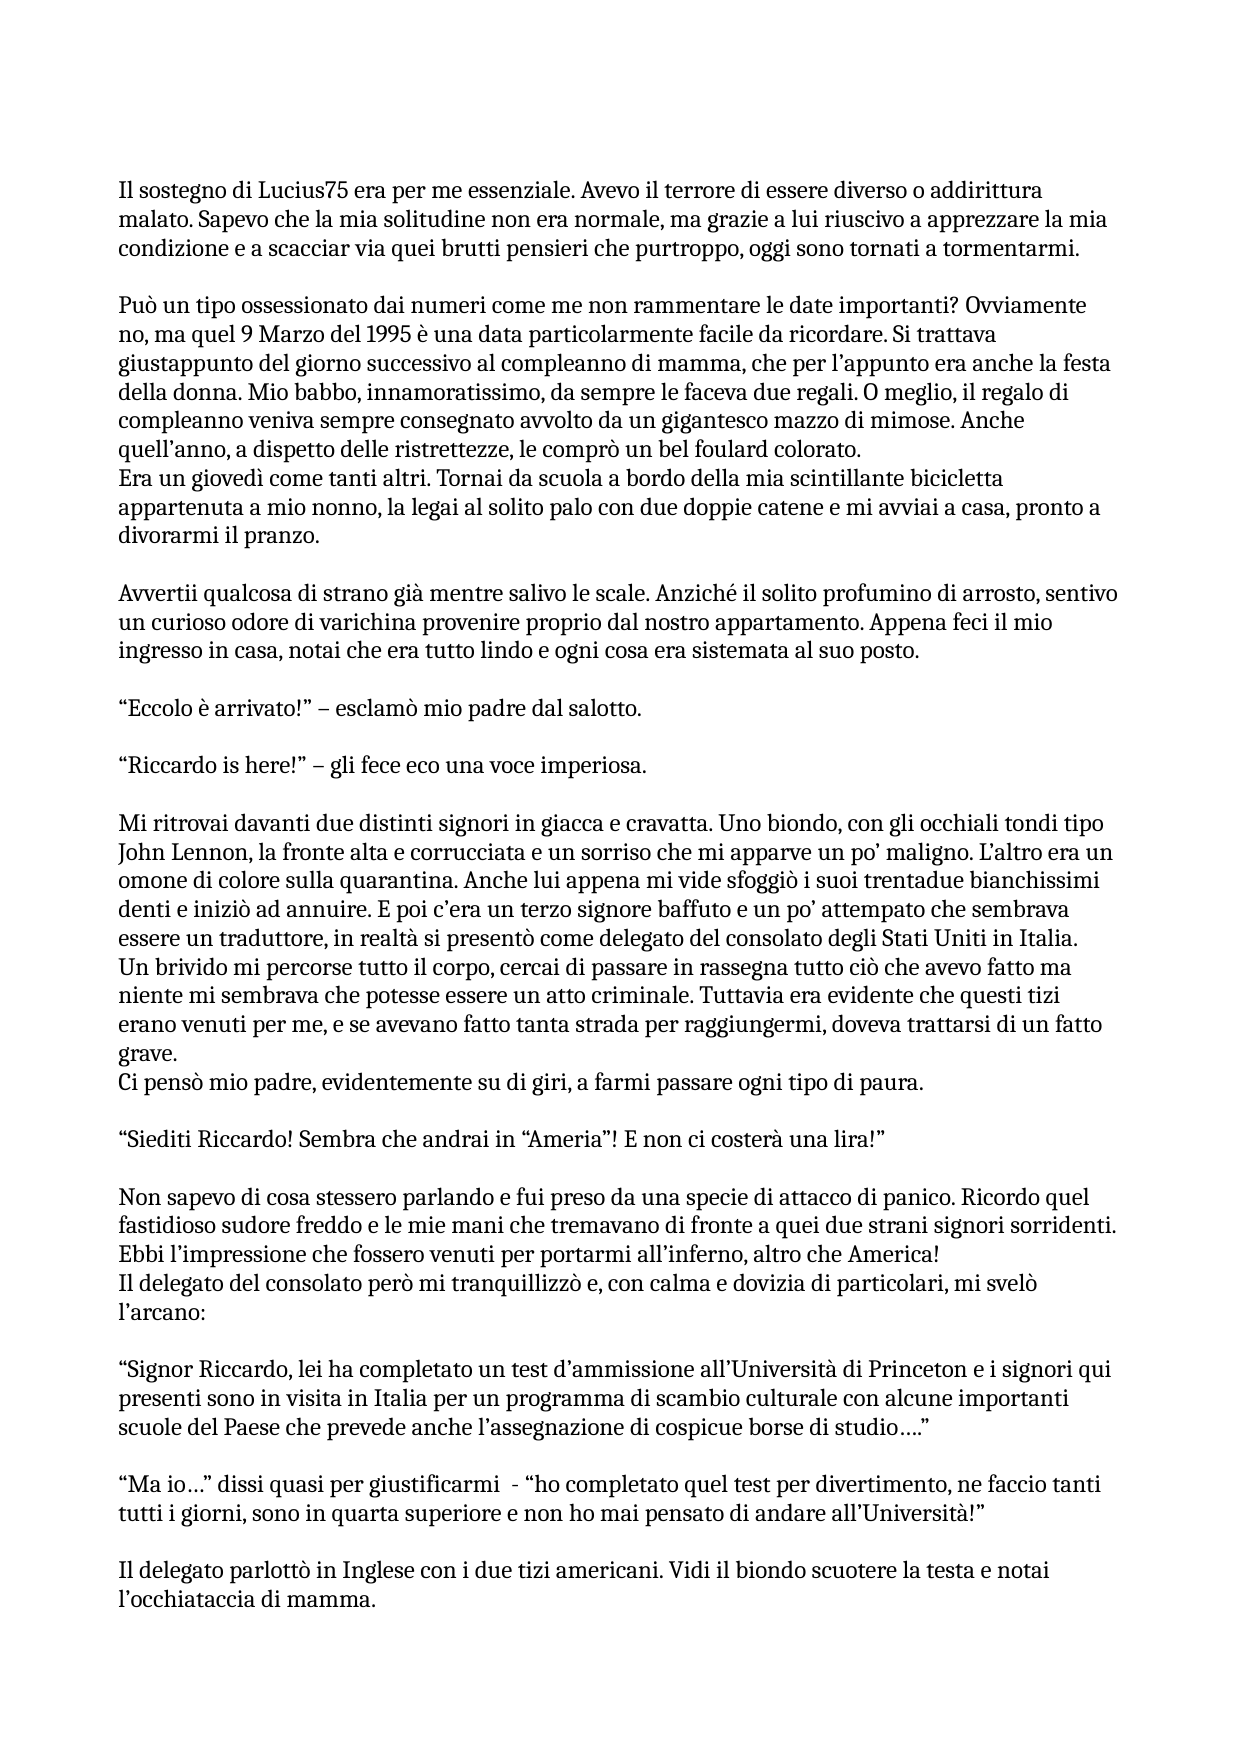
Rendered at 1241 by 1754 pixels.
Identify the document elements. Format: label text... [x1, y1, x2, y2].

text Il delegato del consolato però mi tranquillizzò e, con calma e dovizia di particolari, mi svelò l’arcano: [118, 1269, 1122, 1326]
text Il sostegno di Lucius75 era per me essenziale. Avevo il terrore di essere diverso o addirittura malato. Sapevo che la mia solitudine non era normale, ma grazie a lui riuscivo a apprezzare la mia condizione e a scacciar via quei brutti pensieri che purtroppo, oggi sono tornati a tormentarmi. [118, 176, 1122, 263]
text Ci pensò mio padre, evidentemente su di giri, a farmi passare ogni tipo di paura. [118, 1068, 1122, 1096]
text Non sapevo di cosa stessero parlando e fui preso da una specie di attacco di panico. Ricordo quel fastidioso sudore freddo e le mie mani che tremavano di fronte a quei due strani signori sorridenti. Ebbi l’impressione che fossero venuti per portarmi all’inferno, altro che America! [118, 1183, 1122, 1269]
text “Signor Riccardo, lei ha completato un test d’ammissione all’Università di Princeton e i signori qui presenti sono in visita in Italia per un programma di scambio culturale con alcune importanti scuole del Paese che prevede anche l’assegnazione di cospicue borse di studio….” [118, 1355, 1122, 1441]
text Può un tipo ossessionato dai numeri come me non rammentare le date importanti? Ovviamente no, ma quel 9 Marzo del 1995 è una data particolarmente facile da ricordare. Si trattava giustappunto del giorno successivo al compleanno di mamma, che per l’appunto era anche la festa della donna. Mio babbo, innamoratissimo, da sempre le faceva due regali. O meglio, il regalo di compleanno veniva sempre consegnato avvolto da un gigantesco mazzo di mimose. Anche quell’anno, a dispetto delle ristrettezze, le comprò un bel foulard colorato. [118, 291, 1122, 464]
text “Riccardo is here!” – gli fece eco una voce imperiosa. [118, 751, 1122, 780]
text Avvertii qualcosa di strano già mentre salivo le scale. Anziché il solito profumino di arrosto, sentivo un curioso odore di varichina provenire proprio dal nostro appartamento. Appena feci il mio ingresso in casa, notai che era tutto lindo e ogni cosa era sistemata al suo posto. [118, 579, 1122, 665]
text “Ma io…” dissi quasi per giustificarmi - “ho completato quel test per divertimento, ne faccio tanti tutti i giorni, sono in quarta superiore e non ho mai pensato di andare all’Università!” [118, 1470, 1122, 1528]
text Il delegato parlottò in Inglese con i due tizi americani. Vidi il biondo scuotere la testa e notai l’occhiataccia di mamma. [118, 1556, 1122, 1614]
text “Siediti Riccardo! Sembra che andrai in “Ameria”! E non ci costerà una lira!” [118, 1125, 1122, 1154]
text “Eccolo è arrivato!” – esclamò mio padre dal salotto. [118, 694, 1122, 723]
text Era un giovedì come tanti altri. Tornai da scuola a bordo della mia scintillante bicicletta appartenuta a mio nonno, la legai al solito palo con due doppie catene e mi avviai a casa, pronto a divorarmi il pranzo. [118, 464, 1122, 550]
text Un brivido mi percorse tutto il corpo, cercai di passare in rassegna tutto ciò che avevo fatto ma niente mi sembrava che potesse essere un atto criminale. Tuttavia era evidente che questi tizi erano venuti per me, e se avevano fatto tanta strada per raggiungermi, doveva trattarsi di un fatto grave. [118, 953, 1122, 1068]
text Mi ritrovai davanti due distinti signori in giacca e cravatta. Uno biondo, con gli occhiali tondi tipo John Lennon, la fronte alta e corrucciata e un sorriso che mi apparve un po’ maligno. L’altro era un omone di colore sulla quarantina. Anche lui appena mi vide sfoggiò i suoi trentadue bianchissimi denti e iniziò ad annuire. E poi c’era un terzo signore baffuto e un po’ attempato che sembrava essere un traduttore, in realtà si presentò come delegato del consolato degli Stati Uniti in Italia. [118, 809, 1122, 953]
